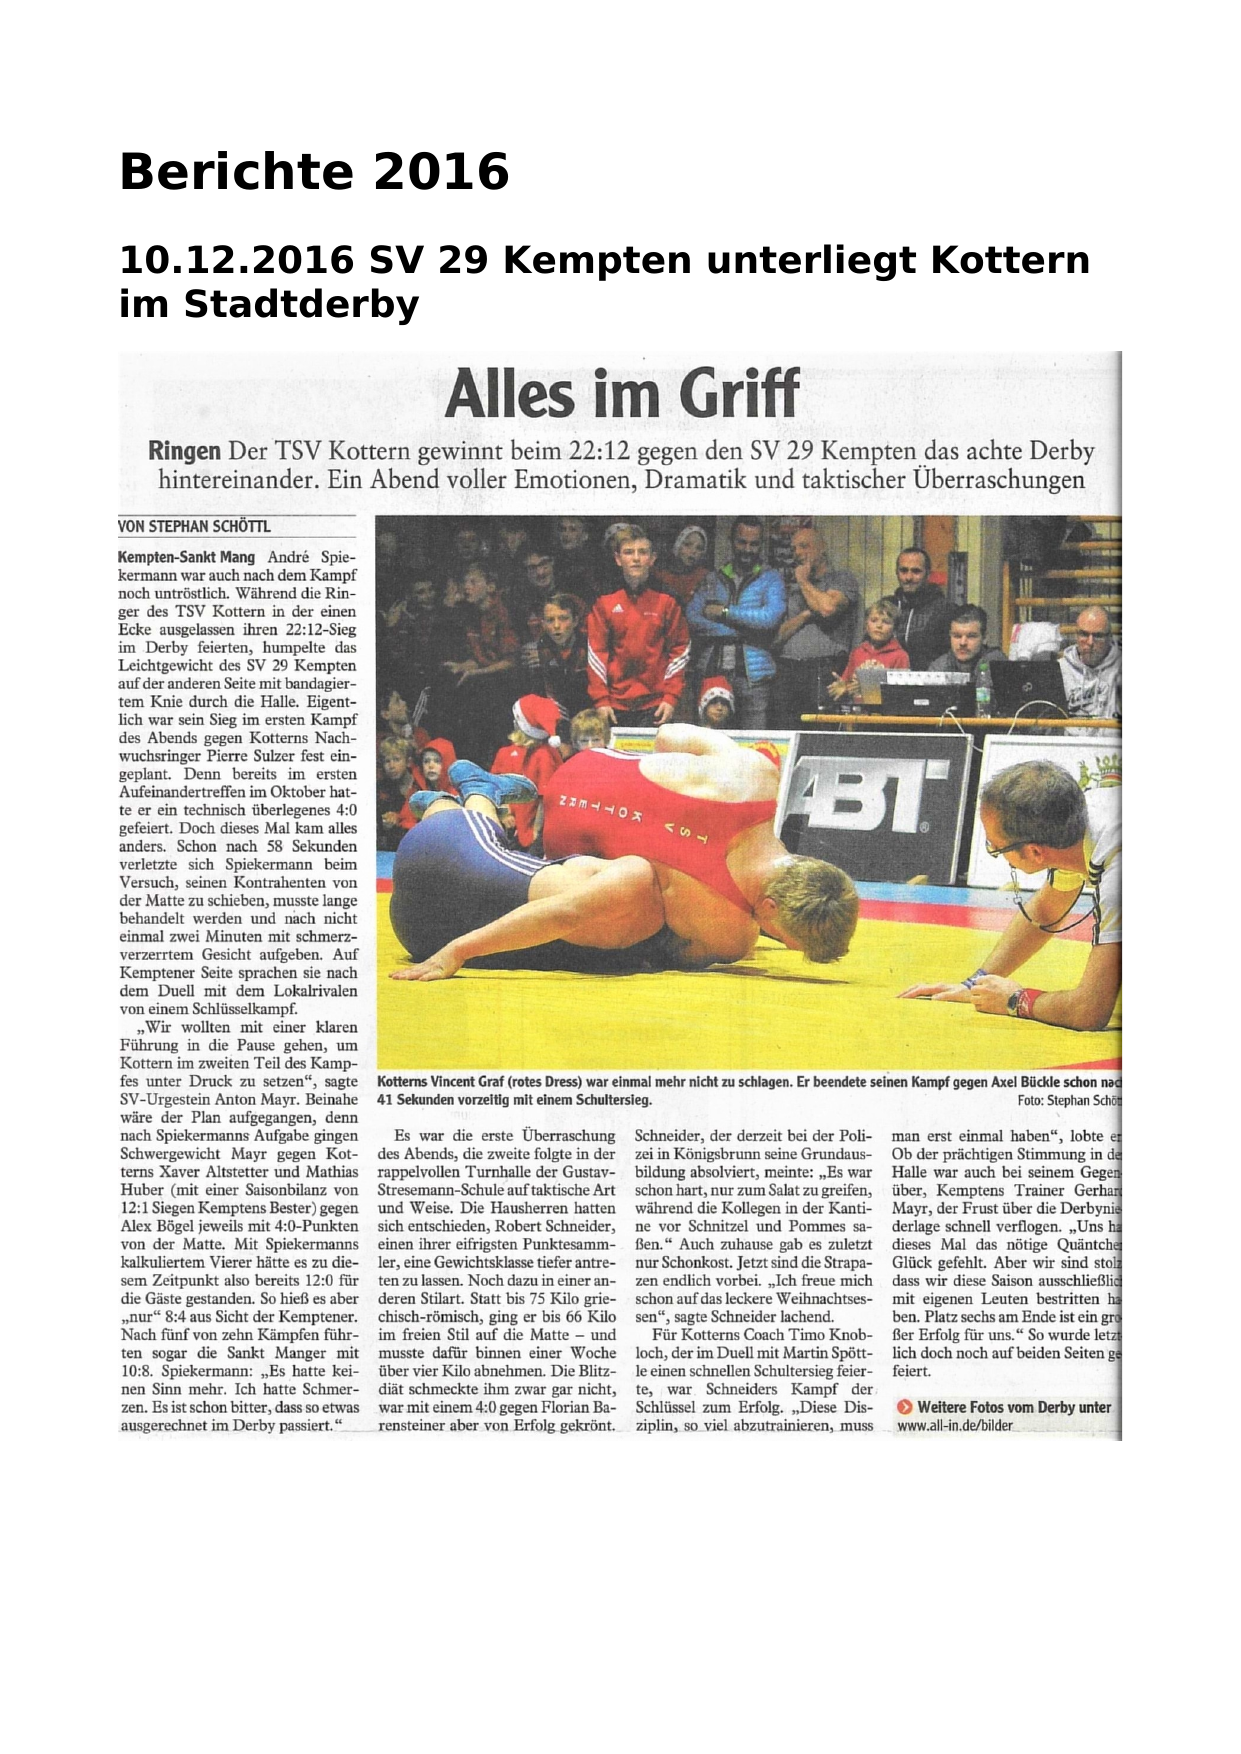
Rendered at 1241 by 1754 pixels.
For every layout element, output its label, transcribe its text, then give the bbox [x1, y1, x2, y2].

subtitle 10.12.2016 SV 29 Kempten unterliegt Kottern im Stadtderby [118, 239, 1122, 326]
picture [118, 351, 1123, 1441]
subtitle Berichte 2016 [118, 143, 1122, 201]
